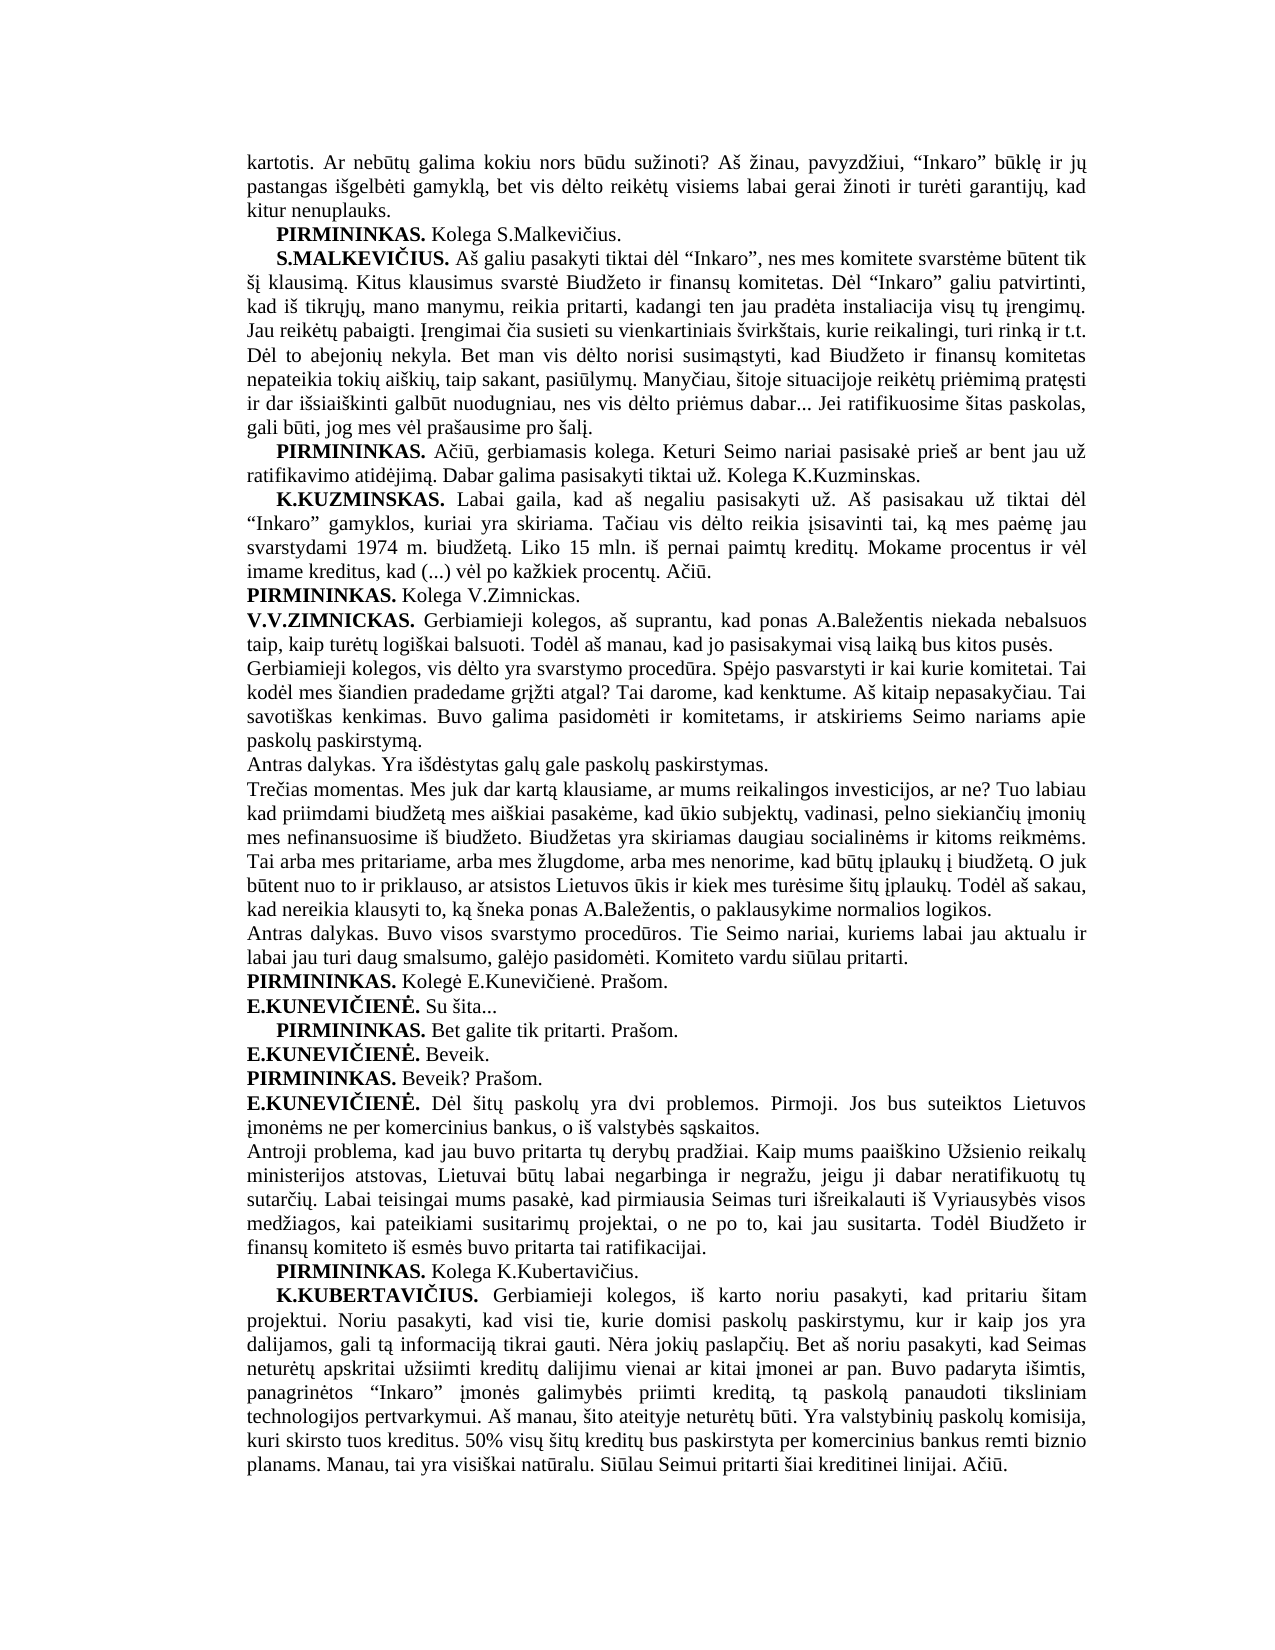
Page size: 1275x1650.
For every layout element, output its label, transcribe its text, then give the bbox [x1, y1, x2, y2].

text Antroji problema, kad jau buvo pritarta tų derybų pradžiai. Kaip mums paaiškino Užsienio reikalų ministerijos atstovas, Lietuvai būtų labai negarbinga ir negražu, jeigu ji dabar neratifikuotų tų sutarčių. Labai teisingai mums pasakė, kad pirmiausia Seimas turi išreikalauti iš Vyriausybės visos medžiagos, kai pateikiami susitarimų projektai, o ne po to, kai jau susitarta. Todėl Biudžeto ir finansų komiteto iš esmės buvo pritarta tai ratifikacijai. [247, 1139, 1087, 1259]
text PIRMININKAS. Kolega V.Zimnickas. [247, 583, 1087, 607]
text Gerbiamieji kolegos, vis dėlto yra svarstymo procedūra. Spėjo pasvarstyti ir kai kurie komitetai. Tai kodėl mes šiandien pradedame grįžti atgal? Tai darome, kad kenktume. Aš kitaip nepasakyčiau. Tai savotiškas kenkimas. Buvo galima pasidomėti ir komitetams, ir atskiriems Seimo nariams apie paskolų paskirstymą. [247, 656, 1087, 752]
text Antras dalykas. Yra išdėstytas galų gale paskolų paskirstymas. [247, 752, 1087, 776]
text PIRMININKAS. Kolega S.Malkevičius. [247, 222, 1087, 246]
text kartotis. Ar nebūtų galima kokiu nors būdu sužinoti? Aš žinau, pavyzdžiui, “Inkaro” būklę ir jų pastangas išgelbėti gamyklą, bet vis dėlto reikėtų visiems labai gerai žinoti ir turėti garantijų, kad kitur nenuplauks. [247, 150, 1087, 222]
text PIRMININKAS. Kolegė E.Kunevičienė. Prašom. [247, 969, 1087, 993]
text Trečias momentas. Mes juk dar kartą klausiame, ar mums reikalingos investicijos, ar ne? Tuo labiau kad priimdami biudžetą mes aiškiai pasakėme, kad ūkio subjektų, vadinasi, pelno siekiančių įmonių mes nefinansuosime iš biudžeto. Biudžetas yra skiriamas daugiau socialinėms ir kitoms reikmėms. Tai arba mes pritariame, arba mes žlugdome, arba mes nenorime, kad būtų įplaukų į biudžetą. O juk būtent nuo to ir priklauso, ar atsistos Lietuvos ūkis ir kiek mes turėsime šitų įplaukų. Todėl aš sakau, kad nereikia klausyti to, ką šneka ponas A.Baležentis, o paklausykime normalios logikos. [247, 777, 1087, 921]
text Antras dalykas. Buvo visos svarstymo procedūros. Tie Seimo nariai, kuriems labai jau aktualu ir labai jau turi daug smalsumo, galėjo pasidomėti. Komiteto vardu siūlau pritarti. [247, 921, 1087, 969]
text PIRMININKAS. Ačiū, gerbiamasis kolega. Keturi Seimo nariai pasisakė prieš ar bent jau už ratifikavimo atidėjimą. Dabar galima pasisakyti tiktai už. Kolega K.Kuzminskas. [247, 439, 1087, 487]
text PIRMININKAS. Kolega K.Kubertavičius. [247, 1259, 1087, 1283]
text K.KUZMINSKAS. Labai gaila, kad aš negaliu pasisakyti už. Aš pasisakau už tiktai dėl “Inkaro” gamyklos, kuriai yra skiriama. Tačiau vis dėlto reikia įsisavinti tai, ką mes paėmę jau svarstydami 1974 m. biudžetą. Liko 15 mln. iš pernai paimtų kreditų. Mokame procentus ir vėl imame kreditus, kad (...) vėl po kažkiek procentų. Ačiū. [247, 487, 1087, 583]
text E.KUNEVIČIENĖ. Su šita... [247, 994, 1087, 1018]
text E.KUNEVIČIENĖ. Beveik. [247, 1042, 1087, 1066]
text S.MALKEVIČIUS. Aš galiu pasakyti tiktai dėl “Inkaro”, nes mes komitete svarstėme būtent tik šį klausimą. Kitus klausimus svarstė Biudžeto ir finansų komitetas. Dėl “Inkaro” galiu patvirtinti, kad iš tikrųjų, mano manymu, reikia pritarti, kadangi ten jau pradėta instaliacija visų tų įrengimų. Jau reikėtų pabaigti. Įrengimai čia susieti su vienkartiniais švirkštais, kurie reikalingi, turi rinką ir t.t. Dėl to abejonių nekyla. Bet man vis dėlto norisi susimąstyti, kad Biudžeto ir finansų komitetas nepateikia tokių aiškių, taip sakant, pasiūlymų. Manyčiau, šitoje situacijoje reikėtų priėmimą pratęsti ir dar išsiaiškinti galbūt nuodugniau, nes vis dėlto priėmus dabar... Jei ratifikuosime šitas paskolas, gali būti, jog mes vėl prašausime pro šalį. [247, 246, 1087, 439]
text V.V.ZIMNICKAS. Gerbiamieji kolegos, aš suprantu, kad ponas A.Baležentis niekada nebalsuos taip, kaip turėtų logiškai balsuoti. Todėl aš manau, kad jo pasisakymai visą laiką bus kitos pusės. [247, 607, 1087, 656]
text E.KUNEVIČIENĖ. Dėl šitų paskolų yra dvi problemos. Pirmoji. Jos bus suteiktos Lietuvos įmonėms ne per komercinius bankus, o iš valstybės sąskaitos. [247, 1091, 1087, 1139]
text PIRMININKAS. Beveik? Prašom. [247, 1066, 1087, 1090]
text K.KUBERTAVIČIUS. Gerbiamieji kolegos, iš karto noriu pasakyti, kad pritariu šitam projektui. Noriu pasakyti, kad visi tie, kurie domisi paskolų paskirstymu, kur ir kaip jos yra dalijamos, gali tą informaciją tikrai gauti. Nėra jokių paslapčių. Bet aš noriu pasakyti, kad Seimas neturėtų apskritai užsiimti kreditų dalijimu vienai ar kitai įmonei ar pan. Buvo padaryta išimtis, panagrinėtos “Inkaro” įmonės galimybės priimti kreditą, tą paskolą panaudoti tiksliniam technologijos pertvarkymui. Aš manau, šito ateityje neturėtų būti. Yra valstybinių paskolų komisija, kuri skirsto tuos kreditus. 50% visų šitų kreditų bus paskirstyta per komercinius bankus remti biznio planams. Manau, tai yra visiškai natūralu. Siūlau Seimui pritarti šiai kreditinei linijai. Ačiū. [247, 1283, 1087, 1476]
text PIRMININKAS. Bet galite tik pritarti. Prašom. [247, 1018, 1087, 1042]
